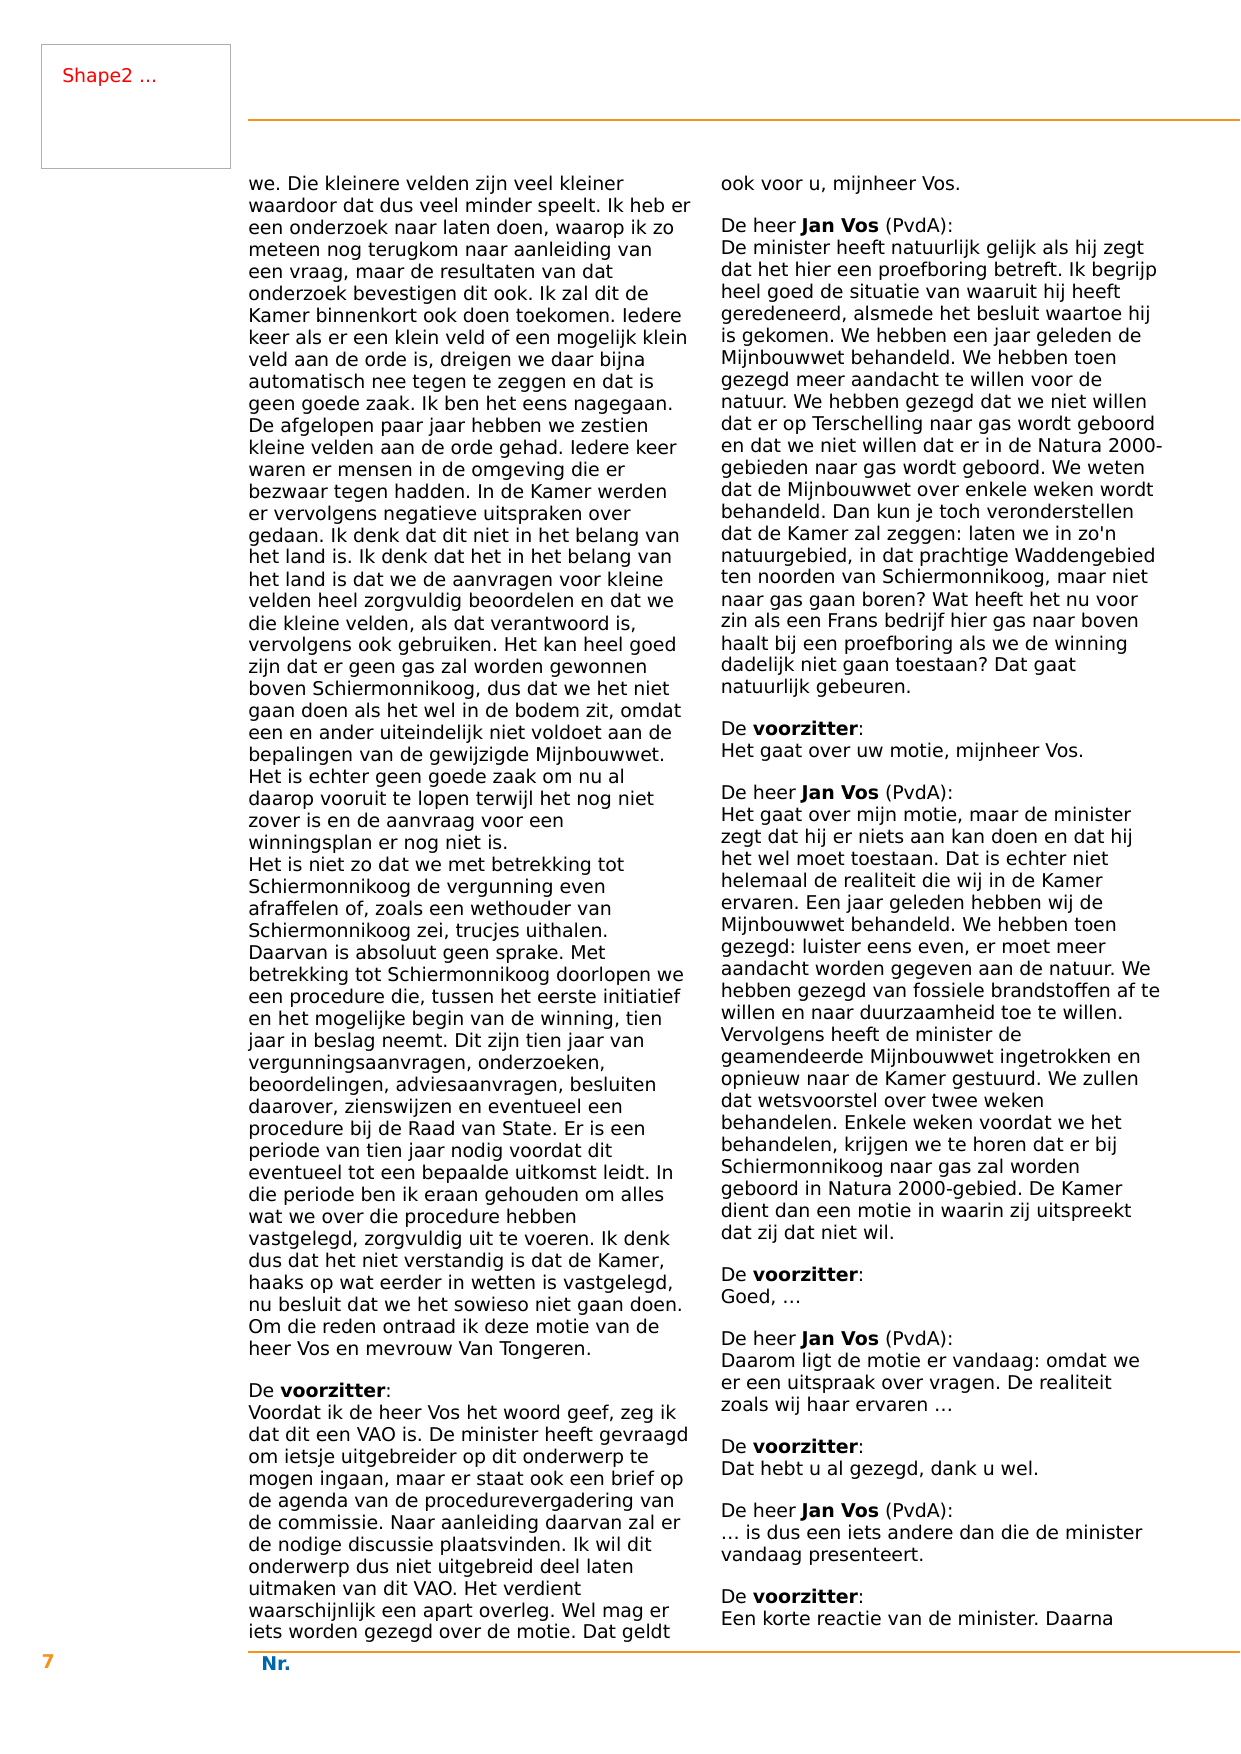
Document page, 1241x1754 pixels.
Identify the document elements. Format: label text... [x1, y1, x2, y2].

text Voordat ik de heer Vos het woord geef, zeg ik dat dit een VAO is. De minister heeft gevraagd om ietsje uitgebreider op dit onderwerp te mogen ingaan, maar er staat ook een brief op de agenda van de procedurevergadering van de commissie. Naar aanleiding daarvan zal er de nodige discussie plaatsvinden. Ik wil dit onderwerp dus niet uitgebreid deel laten uitmaken van dit VAO. Het verdient waarschijnlijk een apart overleg. Wel mag er iets worden gezegd over de motie. Dat geldt [248, 1402, 691, 1643]
text … is dus een iets andere dan die de minister vandaag presenteert. [721, 1522, 1163, 1566]
text Dat hebt u al gezegd, dank u wel. [721, 1458, 1163, 1480]
text De minister heeft natuurlijk gelijk als hij zegt dat het hier een proefboring betreft. Ik begrijp heel goed de situatie van waaruit hij heeft geredeneerd, alsmede het besluit waartoe hij is gekomen. We hebben een jaar geleden de Mijnbouwwet behandeld. We hebben toen gezegd meer aandacht te willen voor de natuur. We hebben gezegd dat we niet willen dat er op Terschelling naar gas wordt geboord en dat we niet willen dat er in de Natura 2000-gebieden naar gas wordt geboord. We weten dat de Mijnbouwwet over enkele weken wordt behandeld. Dan kun je toch veronderstellen dat de Kamer zal zeggen: laten we in zo'n natuurgebied, in dat prachtige Waddengebied ten noorden van Schiermonnikoog, maar niet naar gas gaan boren? Wat heeft het nu voor zin als een Frans bedrijf hier gas naar boven haalt bij een proefboring als we de winning dadelijk niet gaan toestaan? Dat gaat natuurlijk gebeuren. [721, 237, 1163, 698]
text we. Die kleinere velden zijn veel kleiner waardoor dat dus veel minder speelt. Ik heb er een onderzoek naar laten doen, waarop ik zo meteen nog terugkom naar aanleiding van een vraag, maar de resultaten van dat onderzoek bevestigen dit ook. Ik zal dit de Kamer binnenkort ook doen toekomen. Iedere keer als er een klein veld of een mogelijk klein veld aan de orde is, dreigen we daar bijna automatisch nee tegen te zeggen en dat is geen goede zaak. Ik ben het eens nagegaan. De afgelopen paar jaar hebben we zestien kleine velden aan de orde gehad. Iedere keer waren er mensen in de omgeving die er bezwaar tegen hadden. In de Kamer werden er vervolgens negatieve uitspraken over gedaan. Ik denk dat dit niet in het belang van het land is. Ik denk dat het in het belang van het land is dat we de aanvragen voor kleine velden heel zorgvuldig beoordelen en dat we die kleine velden, als dat verantwoord is, vervolgens ook gebruiken. Het kan heel goed zijn dat er geen gas zal worden gewonnen boven Schiermonnikoog, dus dat we het niet gaan doen als het wel in de bodem zit, omdat een en ander uiteindelijk niet voldoet aan de bepalingen van de gewijzigde Mijnbouwwet. Het is echter geen goede zaak om nu al daarop vooruit te lopen terwijl het nog niet zover is en de aanvraag voor een winningsplan er nog niet is. [248, 173, 691, 854]
text Goed, … [721, 1286, 1163, 1308]
text De voorzitter: [721, 1436, 1163, 1458]
text Daarom ligt de motie er vandaag: omdat we er een uitspraak over vragen. De realiteit zoals wij haar ervaren … [721, 1350, 1163, 1416]
text De voorzitter: [721, 718, 1163, 740]
text De voorzitter: [721, 1586, 1163, 1608]
text Het gaat over mijn motie, maar de minister zegt dat hij er niets aan kan doen en dat hij het wel moet toestaan. Dat is echter niet helemaal de realiteit die wij in de Kamer ervaren. Een jaar geleden hebben wij de Mijnbouwwet behandeld. We hebben toen gezegd: luister eens even, er moet meer aandacht worden gegeven aan de natuur. We hebben gezegd van fossiele brandstoffen af te willen en naar duurzaamheid toe te willen. Vervolgens heeft de minister de geamendeerde Mijnbouwwet ingetrokken en opnieuw naar de Kamer gestuurd. We zullen dat wetsvoorstel over twee weken behandelen. Enkele weken voordat we het behandelen, krijgen we te horen dat er bij Schiermonnikoog naar gas zal worden geboord in Natura 2000-gebied. De Kamer dient dan een motie in waarin zij uitspreekt dat zij dat niet wil. [721, 804, 1163, 1244]
text De voorzitter: [721, 1264, 1163, 1286]
text De heer Jan Vos (PvdA): [721, 782, 1163, 804]
text De heer Jan Vos (PvdA): [721, 1328, 1163, 1350]
text ook voor u, mijnheer Vos. [721, 173, 1163, 195]
text Een korte reactie van de minister. Daarna [721, 1608, 1163, 1629]
text Het is niet zo dat we met betrekking tot Schiermonnikoog de vergunning even afraffelen of, zoals een wethouder van Schiermonnikoog zei, trucjes uithalen. Daarvan is absoluut geen sprake. Met betrekking tot Schiermonnikoog doorlopen we een procedure die, tussen het eerste initiatief en het mogelijke begin van de winning, tien jaar in beslag neemt. Dit zijn tien jaar van vergunningsaanvragen, onderzoeken, beoordelingen, adviesaanvragen, besluiten daarover, zienswijzen en eventueel een procedure bij de Raad van State. Er is een periode van tien jaar nodig voordat dit eventueel tot een bepaalde uitkomst leidt. In die periode ben ik eraan gehouden om alles wat we over die procedure hebben vastgelegd, zorgvuldig uit te voeren. Ik denk dus dat het niet verstandig is dat de Kamer, haaks op wat eerder in wetten is vastgelegd, nu besluit dat we het sowieso niet gaan doen. Om die reden ontraad ik deze motie van de heer Vos en mevrouw Van Tongeren. [248, 854, 691, 1360]
text De voorzitter: [248, 1380, 691, 1402]
text Het gaat over uw motie, mijnheer Vos. [721, 740, 1163, 762]
text De heer Jan Vos (PvdA): [721, 215, 1163, 237]
text De heer Jan Vos (PvdA): [721, 1500, 1163, 1522]
